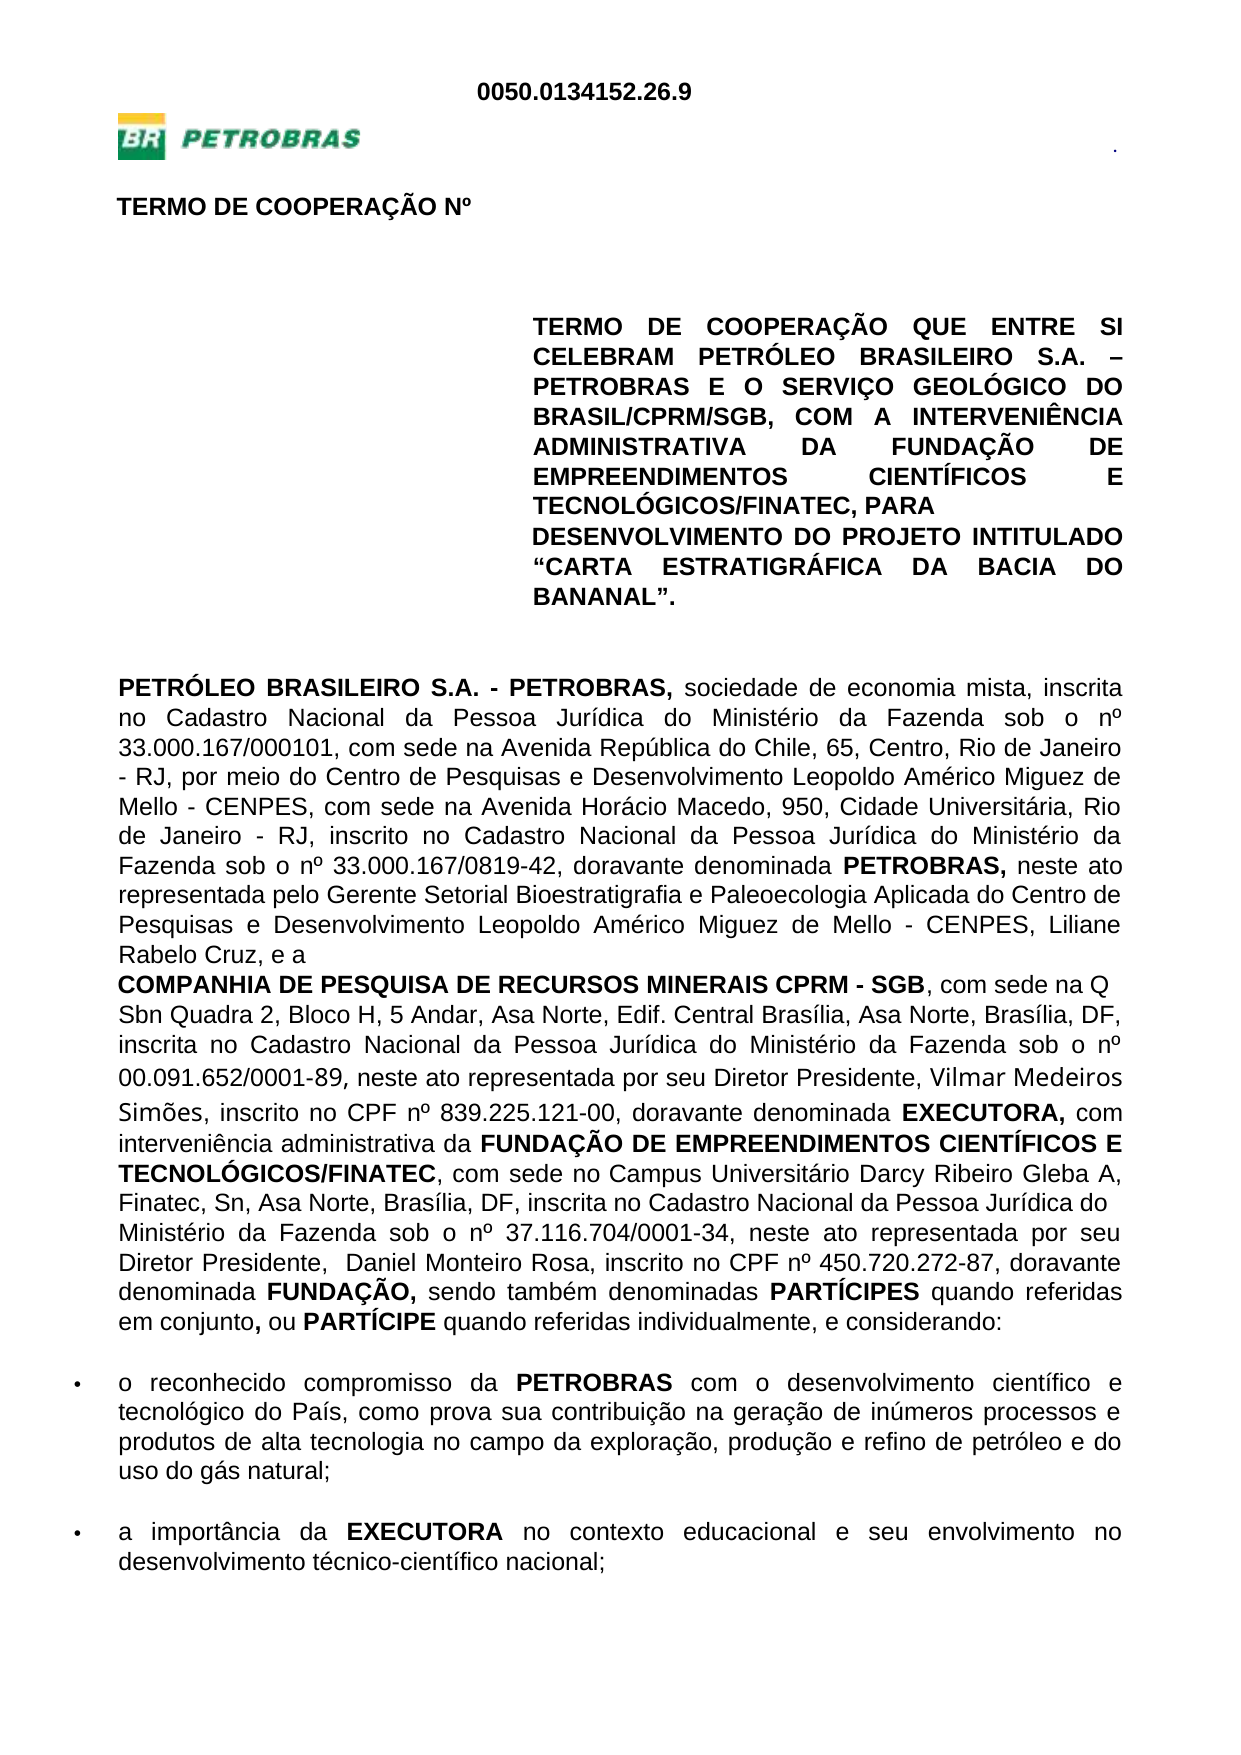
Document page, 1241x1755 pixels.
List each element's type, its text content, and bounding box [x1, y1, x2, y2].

text Ministério da Fazenda sob o nº 37.116.704/0001-34, neste ato representada por seu Diretor Presidente, Daniel Monteiro Rosa, inscrito no CPF nº 450.720.272-87, doravante denominada FUNDAÇÃO, sendo também denominadas PARTÍCIPES quando referidas em conjunto, ou PARTÍCIPE quando referidas individualmente, e considerando: [118, 1218, 1123, 1336]
text DESENVOLVIMENTO DO PROJETO INTITULADO “CARTA ESTRATIGRÁFICA DA BACIA DO BANANAL”. [532, 522, 1124, 610]
subtitle COMPANHIA DE PESQUISA DE RECURSOS MINERAIS CPRM - SGB, com sede na Q [117, 969, 1124, 998]
text PETRÓLEO BRASILEIRO S.A. - PETROBRAS, sociedade de economia mista, inscrita no Cadastro Nacional da Pessoa Jurídica do Ministério da Fazenda sob o nº 33.000.167/000101, com sede na Avenida República do Chile, 65, Centro, Rio de Janeiro - RJ, por meio do Centro de Pesquisas e Desenvolvimento Leopoldo Américo Miguez de Mello - CENPES, com sede na Avenida Horácio Macedo, 950, Cidade Universitária, Rio de Janeiro - RJ, inscrito no Cadastro Nacional da Pessoa Jurídica do Ministério da Fazenda sob o nº 33.000.167/0819-42, doravante denominada PETROBRAS, neste ato representada pelo Gerente Setorial Bioestratigrafia e Paleoecologia Aplicada do Centro de Pesquisas e Desenvolvimento Leopoldo Américo Miguez de Mello - CENPES, Liliane Rabelo Cruz, e a [118, 673, 1123, 968]
text Sbn Quadra 2, Bloco H, 5 Andar, Asa Norte, Edif. Central Brasília, Asa Norte, Brasília, DF, inscrita no Cadastro Nacional da Pessoa Jurídica do Ministério da Fazenda sob o nº 00.091.652/0001-89, neste ato representada por seu Diretor Presidente, Vilmar Medeiros Simões, inscrito no CPF nº 839.225.121-00, doravante denominada EXECUTORA, com interveniência administrativa da FUNDAÇÃO DE EMPREENDIMENTOS CIENTÍFICOS E TECNOLÓGICOS/FINATEC, com sede no Campus Universitário Darcy Ribeiro Gleba A, Finatec, Sn, Asa Norte, Brasília, DF, inscrita no Cadastro Nacional da Pessoa Jurídica do [118, 1000, 1123, 1217]
text TERMO DE COOPERAÇÃO Nº [116, 192, 1124, 221]
list a importância da EXECUTORA no contexto educacional e seu envolvimento no desenvolvimento técnico-científico nacional; [73, 1517, 1123, 1575]
subtitle TERMO DE COOPERAÇÃO QUE ENTRE SI CELEBRAM PETRÓLEO BRASILEIRO S.A. – PETROBRAS E O SERVIÇO GEOLÓGICO DO BRASIL/CPRM/SGB, COM A INTERVENIÊNCIA ADMINISTRATIVA DA FUNDAÇÃO DE EMPREENDIMENTOS CIENTÍFICOS E TECNOLÓGICOS/FINATEC, PARA [533, 312, 1124, 520]
list o reconhecido compromisso da PETROBRAS com o desenvolvimento científico e tecnológico do País, como prova sua contribuição na geração de inúmeros processos e produtos de alta tecnologia no campo da exploração, produção e refino de petróleo e do uso do gás natural; [73, 1368, 1123, 1485]
text . [167, 133, 1122, 158]
